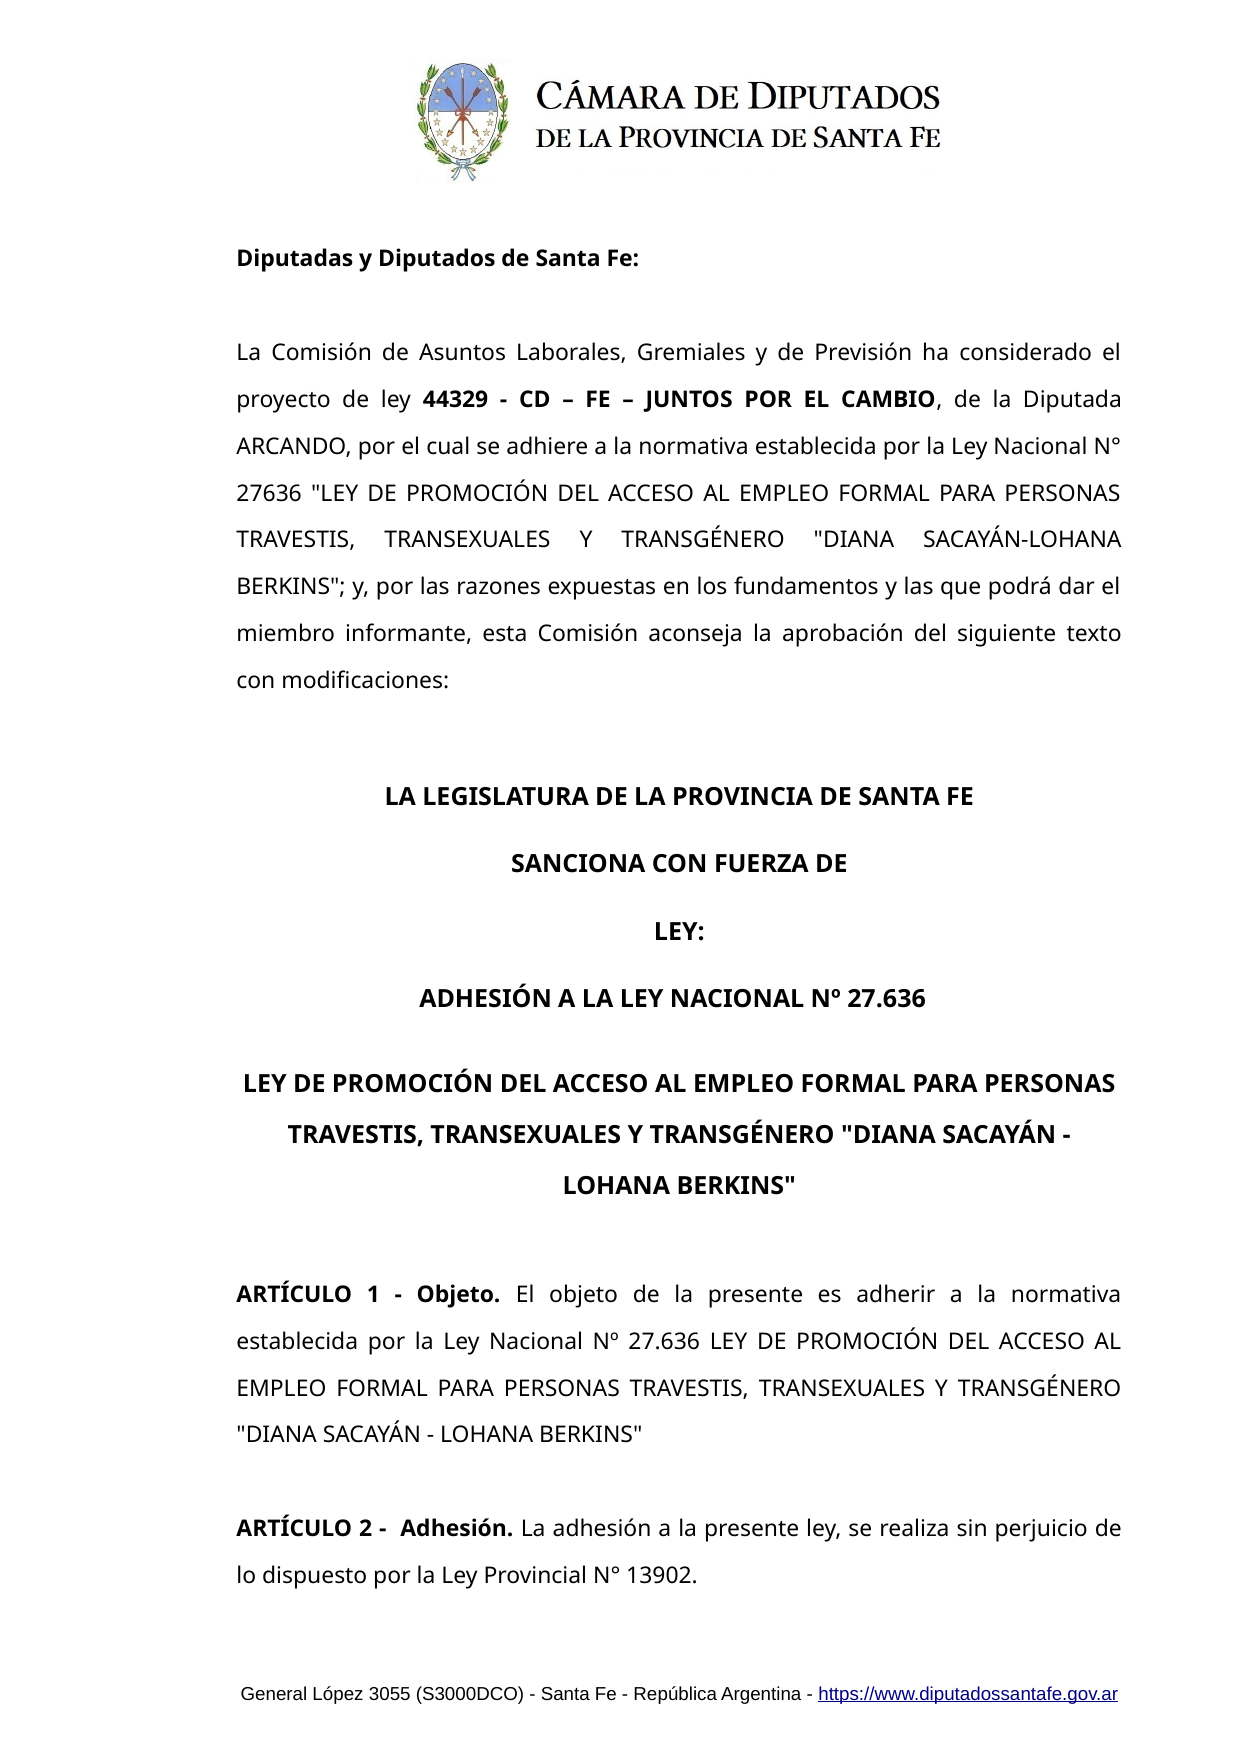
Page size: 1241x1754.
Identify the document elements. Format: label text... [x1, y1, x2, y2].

text Diputadas y Diputados de Santa Fe: [236, 242, 1122, 273]
text ARTÍCULO 1 - Objeto. El objeto de la presente es adherir a la normativa establecida por la Ley Nacional Nº 27.636 LEY DE PROMOCIÓN DEL ACCESO AL EMPLEO FORMAL PARA PERSONAS TRAVESTIS, TRANSEXUALES Y TRANSGÉNERO "DIANA SACAYÁN - LOHANA BERKINS" [236, 1278, 1122, 1449]
text ARTÍCULO 2 - Adhesión. La adhesión a la presente ley, se realiza sin perjuicio de lo dispuesto por la Ley Provincial N° 13902. [236, 1512, 1122, 1590]
subtitle LA LEGISLATURA DE LA PROVINCIA DE SANTA FE [236, 779, 1122, 813]
subtitle LEY: [236, 913, 1122, 947]
subtitle LEY DE PROMOCIÓN DEL ACCESO AL EMPLEO FORMAL PARA PERSONAS TRAVESTIS, TRANSEXUALES Y TRANSGÉNERO "DIANA SACAYÁN - LOHANA BERKINS" [236, 1065, 1122, 1201]
subtitle ADHESIÓN A LA LEY NACIONAL Nº 27.636 [236, 981, 1122, 1015]
subtitle SANCIONA CON FUERZA DE [236, 846, 1122, 880]
text La Comisión de Asuntos Laborales, Gremiales y de Previsión ha considerado el proyecto de ley 44329 - CD – FE – JUNTOS POR EL CAMBIO, de la Diputada ARCANDO, por el cual se adhiere a la normativa establecida por la Ley Nacional N° 27636 "LEY DE PROMOCIÓN DEL ACCESO AL EMPLEO FORMAL PARA PERSONAS TRAVESTIS, TRANSEXUALES Y TRANSGÉNERO "DIANA SACAYÁN-LOHANA BERKINS"; y, por las razones expuestas en los fundamentos y las que podrá dar el miembro informante, esta Comisión aconseja la aprobación del siguiente texto con modificaciones: [236, 336, 1122, 695]
picture [413, 59, 945, 183]
